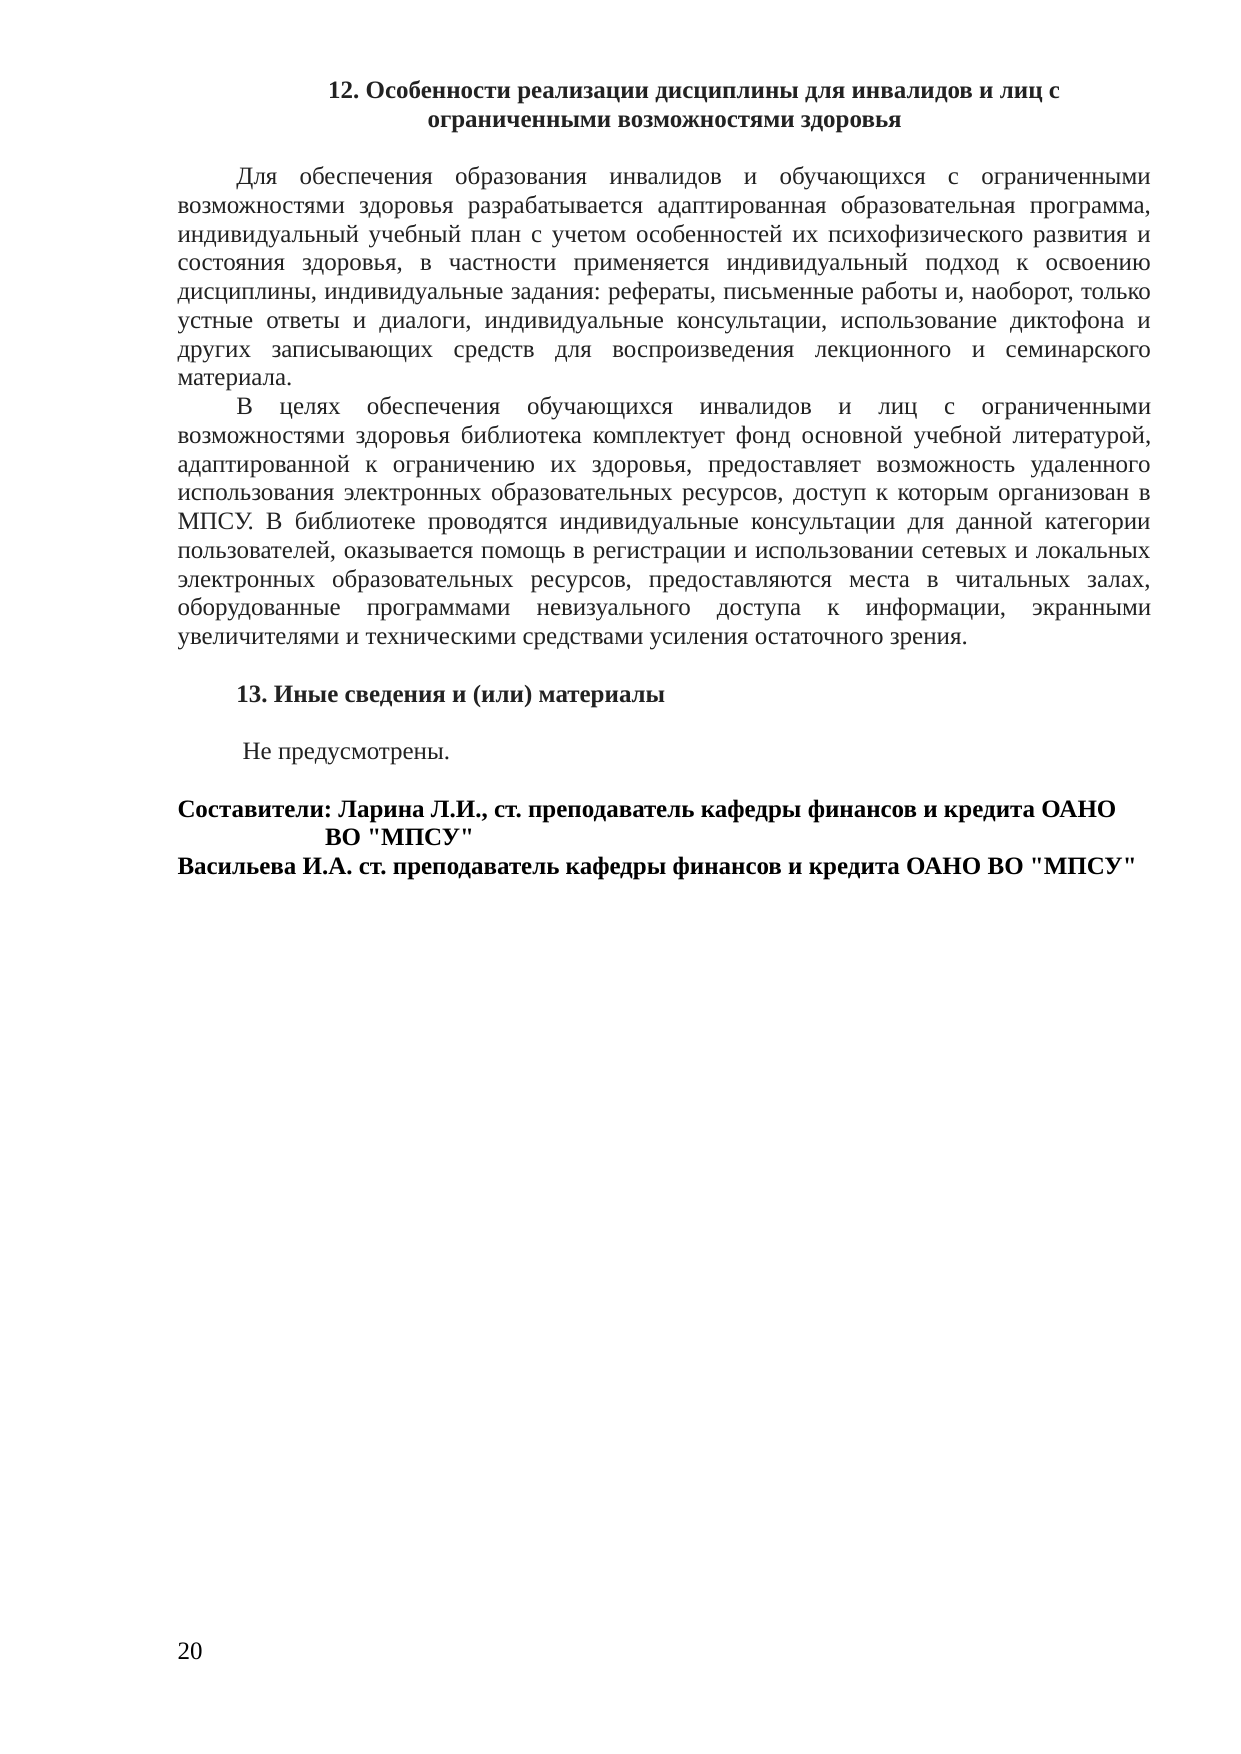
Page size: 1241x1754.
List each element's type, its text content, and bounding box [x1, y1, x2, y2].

text 12. Особенности реализации дисциплины для инвалидов и лиц с ограниченными возможностями здоровья [177, 75, 1152, 132]
text 13. Иные сведения и (или) материалы [177, 679, 1152, 707]
text Васильева И.А. ст. преподаватель кафедры финансов и кредита ОАНО ВО "МПСУ" [177, 851, 1152, 880]
text В целях обеспечения обучающихся инвалидов и лиц с ограниченными возможностями здоровья библиотека комплектует фонд основной учебной литературой, адаптированной к ограничению их здоровья, предоставляет возможность удаленного использования электронных образовательных ресурсов, доступ к которым организован в МПСУ. В библиотеке проводятся индивидуальные консультации для данной категории пользователей, оказывается помощь в регистрации и использовании сетевых и локальных электронных образовательных ресурсов, предоставляются места в читальных залах, оборудованные программами невизуального доступа к информации, экранными увеличителями и техническими средствами усиления остаточного зрения. [177, 391, 1152, 650]
text Составители: Ларина Л.И., ст. преподаватель кафедры финансов и кредита ОАНО ВО "МПСУ" [177, 794, 1152, 851]
text Для обеспечения образования инвалидов и обучающихся с ограниченными возможностями здоровья разрабатывается адаптированная образовательная программа, индивидуальный учебный план с учетом особенностей их психофизического развития и состояния здоровья, в частности применяется индивидуальный подход к освоению дисциплины, индивидуальные задания: рефераты, письменные работы и, наоборот, только устные ответы и диалоги, индивидуальные консультации, использование диктофона и других записывающих средств для воспроизведения лекционного и семинарского материала. [177, 161, 1152, 391]
text Не предусмотрены. [177, 736, 1152, 765]
